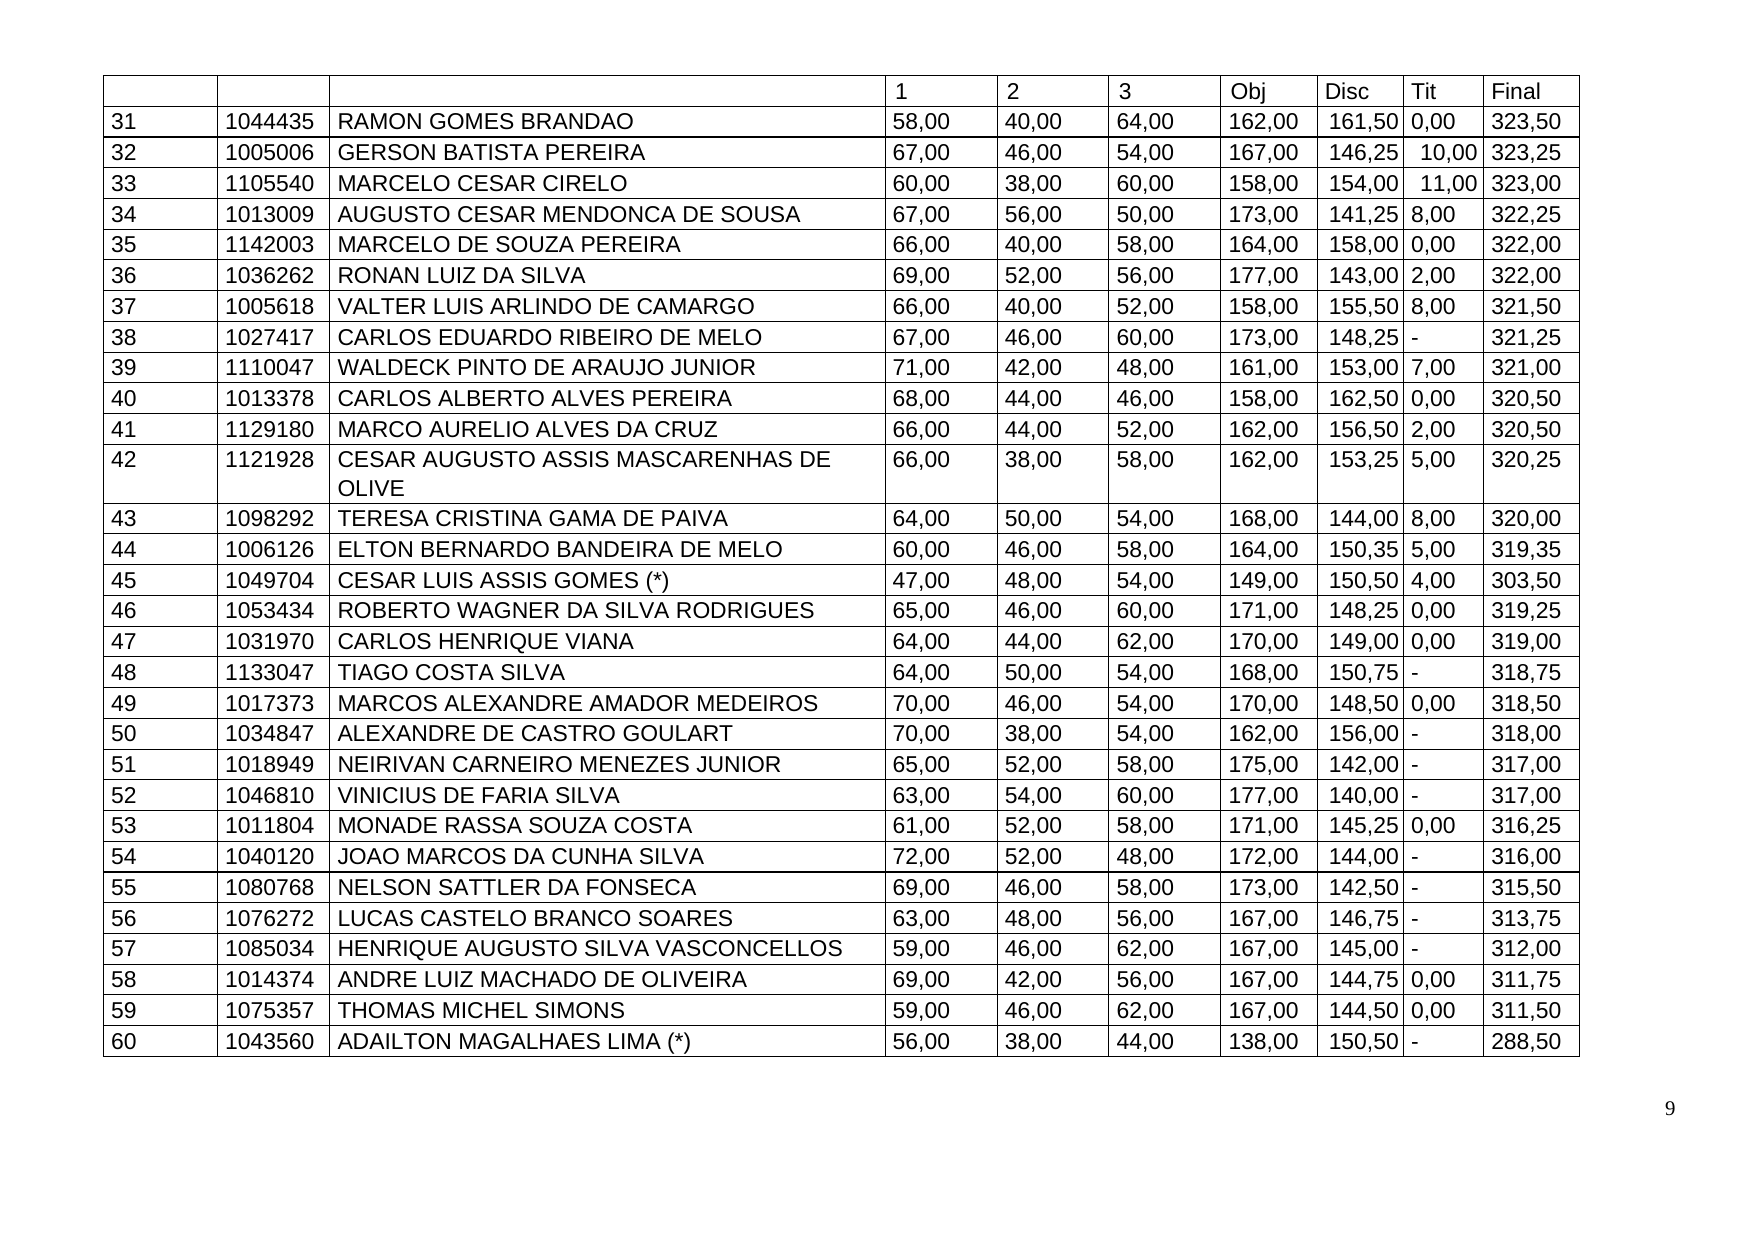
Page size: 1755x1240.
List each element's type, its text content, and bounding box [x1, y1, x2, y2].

table_cell 69,00 [886, 965, 997, 994]
table_cell 49 [104, 688, 217, 718]
table_cell 0,00 [1404, 811, 1483, 841]
table_header Tit [1404, 76, 1483, 106]
table_cell 158,00 [1221, 383, 1317, 413]
table_cell 50,00 [998, 657, 1108, 687]
table_cell 57 [104, 934, 217, 963]
table_cell 70,00 [886, 719, 997, 748]
table_cell 156,50 [1318, 414, 1403, 444]
table_cell 65,00 [886, 596, 997, 626]
table_cell 162,00 [1221, 719, 1317, 748]
table_cell 38,00 [998, 1026, 1108, 1056]
table_header Disc [1318, 76, 1403, 106]
table_cell 66,00 [886, 291, 997, 321]
table_cell 56,00 [1109, 903, 1220, 933]
table_cell 173,00 [1221, 199, 1317, 229]
table_cell VINICIUS DE FARIA SILVA [330, 780, 885, 810]
table_cell 46 [104, 596, 217, 626]
table_cell 63,00 [886, 780, 997, 810]
table_cell 155,50 [1318, 291, 1403, 321]
table_cell 153,25 [1318, 445, 1403, 503]
table_cell 303,50 [1484, 565, 1579, 595]
table_cell - [1404, 780, 1483, 810]
table_cell 143,00 [1318, 260, 1403, 290]
table_cell 8,00 [1404, 504, 1483, 533]
table_cell 149,00 [1221, 565, 1317, 595]
table_cell 0,00 [1404, 383, 1483, 413]
table_cell 144,50 [1318, 995, 1403, 1025]
table_cell 1040120 [218, 842, 329, 871]
table_cell 44,00 [998, 627, 1108, 656]
table_cell JOAO MARCOS DA CUNHA SILVA [330, 842, 885, 871]
table_cell 66,00 [886, 414, 997, 444]
table_cell 54 [104, 842, 217, 871]
table_cell 321,00 [1484, 353, 1579, 382]
table_cell 1121928 [218, 445, 329, 503]
table_cell 44,00 [998, 414, 1108, 444]
table_cell AUGUSTO CESAR MENDONCA DE SOUSA [330, 199, 885, 229]
table_cell CARLOS ALBERTO ALVES PEREIRA [330, 383, 885, 413]
table_cell 162,00 [1221, 414, 1317, 444]
table_cell 171,00 [1221, 596, 1317, 626]
table_cell 43 [104, 504, 217, 533]
table_cell CARLOS HENRIQUE VIANA [330, 627, 885, 656]
table_cell 0,00 [1404, 995, 1483, 1025]
table_cell WALDECK PINTO DE ARAUJO JUNIOR [330, 353, 885, 382]
table_cell 38,00 [998, 445, 1108, 503]
table_cell TERESA CRISTINA GAMA DE PAIVA [330, 504, 885, 533]
table_cell 55 [104, 873, 217, 902]
table_cell 38 [104, 322, 217, 352]
table_cell 0,00 [1404, 230, 1483, 259]
table_cell 316,00 [1484, 842, 1579, 871]
table_cell 48 [104, 657, 217, 687]
table_cell - [1404, 719, 1483, 748]
table_cell 323,25 [1484, 138, 1579, 167]
table_cell 319,00 [1484, 627, 1579, 656]
table_cell 148,25 [1318, 596, 1403, 626]
table_cell 1110047 [218, 353, 329, 382]
table_cell 0,00 [1404, 965, 1483, 994]
table_cell 167,00 [1221, 903, 1317, 933]
table_cell 321,50 [1484, 291, 1579, 321]
table_cell 323,00 [1484, 168, 1579, 198]
table_cell 2,00 [1404, 414, 1483, 444]
table_cell 1133047 [218, 657, 329, 687]
table_cell 69,00 [886, 873, 997, 902]
table_cell 46,00 [998, 995, 1108, 1025]
table_cell 52,00 [1109, 414, 1220, 444]
table_cell 61,00 [886, 811, 997, 841]
table_cell 313,75 [1484, 903, 1579, 933]
table_header [104, 76, 217, 106]
table_cell 46,00 [998, 534, 1108, 564]
table_cell 322,00 [1484, 230, 1579, 259]
table_cell 60,00 [1109, 168, 1220, 198]
table_cell 0,00 [1404, 107, 1483, 136]
table_cell 52,00 [998, 260, 1108, 290]
table_cell - [1404, 750, 1483, 779]
table_cell 68,00 [886, 383, 997, 413]
table_cell 177,00 [1221, 780, 1317, 810]
table_cell MONADE RASSA SOUZA COSTA [330, 811, 885, 841]
table_cell 53 [104, 811, 217, 841]
table_cell 170,00 [1221, 627, 1317, 656]
table_cell 164,00 [1221, 230, 1317, 259]
table_cell 42 [104, 445, 217, 503]
table_cell 167,00 [1221, 138, 1317, 167]
table_cell 162,00 [1221, 107, 1317, 136]
table_cell THOMAS MICHEL SIMONS [330, 995, 885, 1025]
table_cell 33 [104, 168, 217, 198]
table_header [330, 76, 885, 106]
table_cell 320,25 [1484, 445, 1579, 503]
table_cell - [1404, 1026, 1483, 1056]
table_cell 66,00 [886, 230, 997, 259]
table_cell ANDRE LUIZ MACHADO DE OLIVEIRA [330, 965, 885, 994]
table_cell 1014374 [218, 965, 329, 994]
table_cell 150,75 [1318, 657, 1403, 687]
table_cell 311,75 [1484, 965, 1579, 994]
table_cell 56,00 [998, 199, 1108, 229]
table_cell 318,75 [1484, 657, 1579, 687]
table_cell 154,00 [1318, 168, 1403, 198]
table_cell 1080768 [218, 873, 329, 902]
table_cell 2,00 [1404, 260, 1483, 290]
table_cell 142,00 [1318, 750, 1403, 779]
table_cell 150,50 [1318, 1026, 1403, 1056]
table_cell 60,00 [1109, 780, 1220, 810]
table_cell 0,00 [1404, 688, 1483, 718]
table_cell 44,00 [1109, 1026, 1220, 1056]
table_cell 64,00 [886, 504, 997, 533]
table_cell 48,00 [998, 903, 1108, 933]
table_cell 60,00 [886, 168, 997, 198]
table_cell 161,50 [1318, 107, 1403, 136]
table_cell 144,00 [1318, 842, 1403, 871]
table_cell 10,00 [1404, 138, 1483, 167]
table_cell 41 [104, 414, 217, 444]
table_cell 50 [104, 719, 217, 748]
table_cell 164,00 [1221, 534, 1317, 564]
table_cell 153,00 [1318, 353, 1403, 382]
table_cell 34 [104, 199, 217, 229]
table_cell 1046810 [218, 780, 329, 810]
table_cell 320,50 [1484, 414, 1579, 444]
table_cell 54,00 [1109, 719, 1220, 748]
table_cell 312,00 [1484, 934, 1579, 963]
table_cell MARCO AURELIO ALVES DA CRUZ [330, 414, 885, 444]
table_cell 1142003 [218, 230, 329, 259]
table_cell 318,00 [1484, 719, 1579, 748]
table_cell 67,00 [886, 322, 997, 352]
table_cell 52 [104, 780, 217, 810]
table_cell 62,00 [1109, 627, 1220, 656]
table_cell 67,00 [886, 138, 997, 167]
table_header 2 [998, 76, 1108, 106]
table_cell 140,00 [1318, 780, 1403, 810]
table_cell GERSON BATISTA PEREIRA [330, 138, 885, 167]
table_cell 52,00 [998, 750, 1108, 779]
table_cell ROBERTO WAGNER DA SILVA RODRIGUES [330, 596, 885, 626]
table_cell 52,00 [998, 842, 1108, 871]
table_cell 54,00 [1109, 565, 1220, 595]
table_cell 170,00 [1221, 688, 1317, 718]
table_cell 52,00 [998, 811, 1108, 841]
table_cell 46,00 [998, 138, 1108, 167]
table_cell 46,00 [998, 688, 1108, 718]
table_cell 0,00 [1404, 596, 1483, 626]
table_cell MARCELO CESAR CIRELO [330, 168, 885, 198]
table_cell 142,50 [1318, 873, 1403, 902]
table_cell 58,00 [1109, 811, 1220, 841]
table_cell 11,00 [1404, 168, 1483, 198]
table_cell 56,00 [886, 1026, 997, 1056]
table_cell 1129180 [218, 414, 329, 444]
table_cell 1049704 [218, 565, 329, 595]
table_cell 1027417 [218, 322, 329, 352]
table_cell 58,00 [1109, 445, 1220, 503]
table_cell 50,00 [1109, 199, 1220, 229]
table_cell 40,00 [998, 230, 1108, 259]
table_header 1 [886, 76, 997, 106]
table_cell 62,00 [1109, 995, 1220, 1025]
table_cell 168,00 [1221, 504, 1317, 533]
table_cell 54,00 [998, 780, 1108, 810]
table_cell 156,00 [1318, 719, 1403, 748]
table_cell 58 [104, 965, 217, 994]
table_cell 38,00 [998, 719, 1108, 748]
table_cell 1085034 [218, 934, 329, 963]
table_cell 144,00 [1318, 504, 1403, 533]
table_cell 46,00 [998, 322, 1108, 352]
table_header Final [1484, 76, 1579, 106]
table_cell CESAR AUGUSTO ASSIS MASCARENHAS DE OLIVE [330, 445, 885, 503]
table_cell RAMON GOMES BRANDAO [330, 107, 885, 136]
table_cell 162,50 [1318, 383, 1403, 413]
table_cell 40 [104, 383, 217, 413]
table_cell VALTER LUIS ARLINDO DE CAMARGO [330, 291, 885, 321]
table_cell TIAGO COSTA SILVA [330, 657, 885, 687]
table_cell NELSON SATTLER DA FONSECA [330, 873, 885, 902]
table_cell 35 [104, 230, 217, 259]
table_cell 60,00 [1109, 322, 1220, 352]
table_cell HENRIQUE AUGUSTO SILVA VASCONCELLOS [330, 934, 885, 963]
table_cell 5,00 [1404, 445, 1483, 503]
table_cell 42,00 [998, 353, 1108, 382]
table_cell CESAR LUIS ASSIS GOMES (*) [330, 565, 885, 595]
table_cell 59,00 [886, 995, 997, 1025]
table_cell 39 [104, 353, 217, 382]
table_cell 8,00 [1404, 199, 1483, 229]
table_cell 150,50 [1318, 565, 1403, 595]
table_cell RONAN LUIZ DA SILVA [330, 260, 885, 290]
table_header Obj [1221, 76, 1317, 106]
table_cell 158,00 [1318, 230, 1403, 259]
table_cell 59,00 [886, 934, 997, 963]
table_cell 56,00 [1109, 965, 1220, 994]
table_cell 64,00 [1109, 107, 1220, 136]
table_cell - [1404, 657, 1483, 687]
table_cell 1036262 [218, 260, 329, 290]
table_cell 56,00 [1109, 260, 1220, 290]
table_cell 1043560 [218, 1026, 329, 1056]
table_cell 44,00 [998, 383, 1108, 413]
table_cell 175,00 [1221, 750, 1317, 779]
table_cell 38,00 [998, 168, 1108, 198]
table_cell 58,00 [1109, 230, 1220, 259]
table_cell CARLOS EDUARDO RIBEIRO DE MELO [330, 322, 885, 352]
table_cell 1031970 [218, 627, 329, 656]
table_cell 67,00 [886, 199, 997, 229]
table_header [218, 76, 329, 106]
table_cell 64,00 [886, 657, 997, 687]
table_cell 37 [104, 291, 217, 321]
table_cell 46,00 [998, 596, 1108, 626]
table_cell 317,00 [1484, 750, 1579, 779]
table_header 3 [1109, 76, 1220, 106]
table_cell 173,00 [1221, 322, 1317, 352]
table_cell 56 [104, 903, 217, 933]
table_cell 1013378 [218, 383, 329, 413]
table_cell 54,00 [1109, 504, 1220, 533]
table_cell 58,00 [886, 107, 997, 136]
table_cell - [1404, 934, 1483, 963]
table_cell 47,00 [886, 565, 997, 595]
table_cell - [1404, 322, 1483, 352]
table_cell 31 [104, 107, 217, 136]
table_cell 69,00 [886, 260, 997, 290]
table_cell - [1404, 842, 1483, 871]
table_cell 141,25 [1318, 199, 1403, 229]
table_cell 158,00 [1221, 291, 1317, 321]
table_cell 48,00 [998, 565, 1108, 595]
table_cell 62,00 [1109, 934, 1220, 963]
table_cell 51 [104, 750, 217, 779]
table_cell 66,00 [886, 445, 997, 503]
table_cell 46,00 [998, 934, 1108, 963]
table_cell 158,00 [1221, 168, 1317, 198]
table_cell MARCELO DE SOUZA PEREIRA [330, 230, 885, 259]
table_cell 0,00 [1404, 627, 1483, 656]
table_cell 317,00 [1484, 780, 1579, 810]
table_cell 172,00 [1221, 842, 1317, 871]
table_cell ADAILTON MAGALHAES LIMA (*) [330, 1026, 885, 1056]
table_cell MARCOS ALEXANDRE AMADOR MEDEIROS [330, 688, 885, 718]
table_cell 319,25 [1484, 596, 1579, 626]
table_cell 162,00 [1221, 445, 1317, 503]
table_cell 64,00 [886, 627, 997, 656]
table_cell 322,25 [1484, 199, 1579, 229]
table_cell 316,25 [1484, 811, 1579, 841]
table_cell - [1404, 903, 1483, 933]
table_cell 1018949 [218, 750, 329, 779]
table_cell 70,00 [886, 688, 997, 718]
table_cell 58,00 [1109, 534, 1220, 564]
table_cell 1005618 [218, 291, 329, 321]
table_cell 168,00 [1221, 657, 1317, 687]
table_cell 322,00 [1484, 260, 1579, 290]
table_cell 319,35 [1484, 534, 1579, 564]
table_cell 65,00 [886, 750, 997, 779]
table_cell 167,00 [1221, 965, 1317, 994]
table_cell 149,00 [1318, 627, 1403, 656]
table_cell 60,00 [886, 534, 997, 564]
table_cell 52,00 [1109, 291, 1220, 321]
table_cell 167,00 [1221, 934, 1317, 963]
table_cell 148,25 [1318, 322, 1403, 352]
table_cell 1053434 [218, 596, 329, 626]
table_cell 1098292 [218, 504, 329, 533]
table_cell 54,00 [1109, 688, 1220, 718]
table_cell 321,25 [1484, 322, 1579, 352]
table_cell 50,00 [998, 504, 1108, 533]
table_cell 54,00 [1109, 138, 1220, 167]
table_cell 54,00 [1109, 657, 1220, 687]
table_cell 288,50 [1484, 1026, 1579, 1056]
table_cell 323,50 [1484, 107, 1579, 136]
table_cell 8,00 [1404, 291, 1483, 321]
table_cell 148,50 [1318, 688, 1403, 718]
table_cell 60 [104, 1026, 217, 1056]
table_cell 145,25 [1318, 811, 1403, 841]
table_cell 40,00 [998, 291, 1108, 321]
table_cell 44 [104, 534, 217, 564]
table_cell 60,00 [1109, 596, 1220, 626]
table_cell 315,50 [1484, 873, 1579, 902]
table_cell 144,75 [1318, 965, 1403, 994]
table_cell 1044435 [218, 107, 329, 136]
table_cell 40,00 [998, 107, 1108, 136]
table_cell 48,00 [1109, 353, 1220, 382]
table_cell 145,00 [1318, 934, 1403, 963]
table_cell 58,00 [1109, 873, 1220, 902]
table_cell 167,00 [1221, 995, 1317, 1025]
table_cell 72,00 [886, 842, 997, 871]
table_cell 32 [104, 138, 217, 167]
table_cell 58,00 [1109, 750, 1220, 779]
table_cell NEIRIVAN CARNEIRO MENEZES JUNIOR [330, 750, 885, 779]
table_cell 36 [104, 260, 217, 290]
table_cell ELTON BERNARDO BANDEIRA DE MELO [330, 534, 885, 564]
table_cell 4,00 [1404, 565, 1483, 595]
table_cell 1105540 [218, 168, 329, 198]
table_cell 318,50 [1484, 688, 1579, 718]
table_cell 1005006 [218, 138, 329, 167]
table_cell 161,00 [1221, 353, 1317, 382]
table_cell - [1404, 873, 1483, 902]
table_cell 311,50 [1484, 995, 1579, 1025]
table_cell 46,00 [998, 873, 1108, 902]
table_cell 1076272 [218, 903, 329, 933]
table_cell LUCAS CASTELO BRANCO SOARES [330, 903, 885, 933]
table_cell 1034847 [218, 719, 329, 748]
table_cell 1075357 [218, 995, 329, 1025]
table_cell 63,00 [886, 903, 997, 933]
table_cell 7,00 [1404, 353, 1483, 382]
table_cell 146,25 [1318, 138, 1403, 167]
table_cell 48,00 [1109, 842, 1220, 871]
table_cell 138,00 [1221, 1026, 1317, 1056]
table_cell 46,00 [1109, 383, 1220, 413]
table_cell 42,00 [998, 965, 1108, 994]
table_cell 320,00 [1484, 504, 1579, 533]
table_cell 1006126 [218, 534, 329, 564]
table_cell 47 [104, 627, 217, 656]
table_cell 45 [104, 565, 217, 595]
table_cell 1017373 [218, 688, 329, 718]
table_cell 5,00 [1404, 534, 1483, 564]
table_cell ALEXANDRE DE CASTRO GOULART [330, 719, 885, 748]
table_cell 320,50 [1484, 383, 1579, 413]
table_cell 146,75 [1318, 903, 1403, 933]
table_cell 177,00 [1221, 260, 1317, 290]
table_cell 1013009 [218, 199, 329, 229]
table_cell 150,35 [1318, 534, 1403, 564]
table_cell 171,00 [1221, 811, 1317, 841]
table_cell 173,00 [1221, 873, 1317, 902]
table_cell 71,00 [886, 353, 997, 382]
table_cell 1011804 [218, 811, 329, 841]
table_cell 59 [104, 995, 217, 1025]
